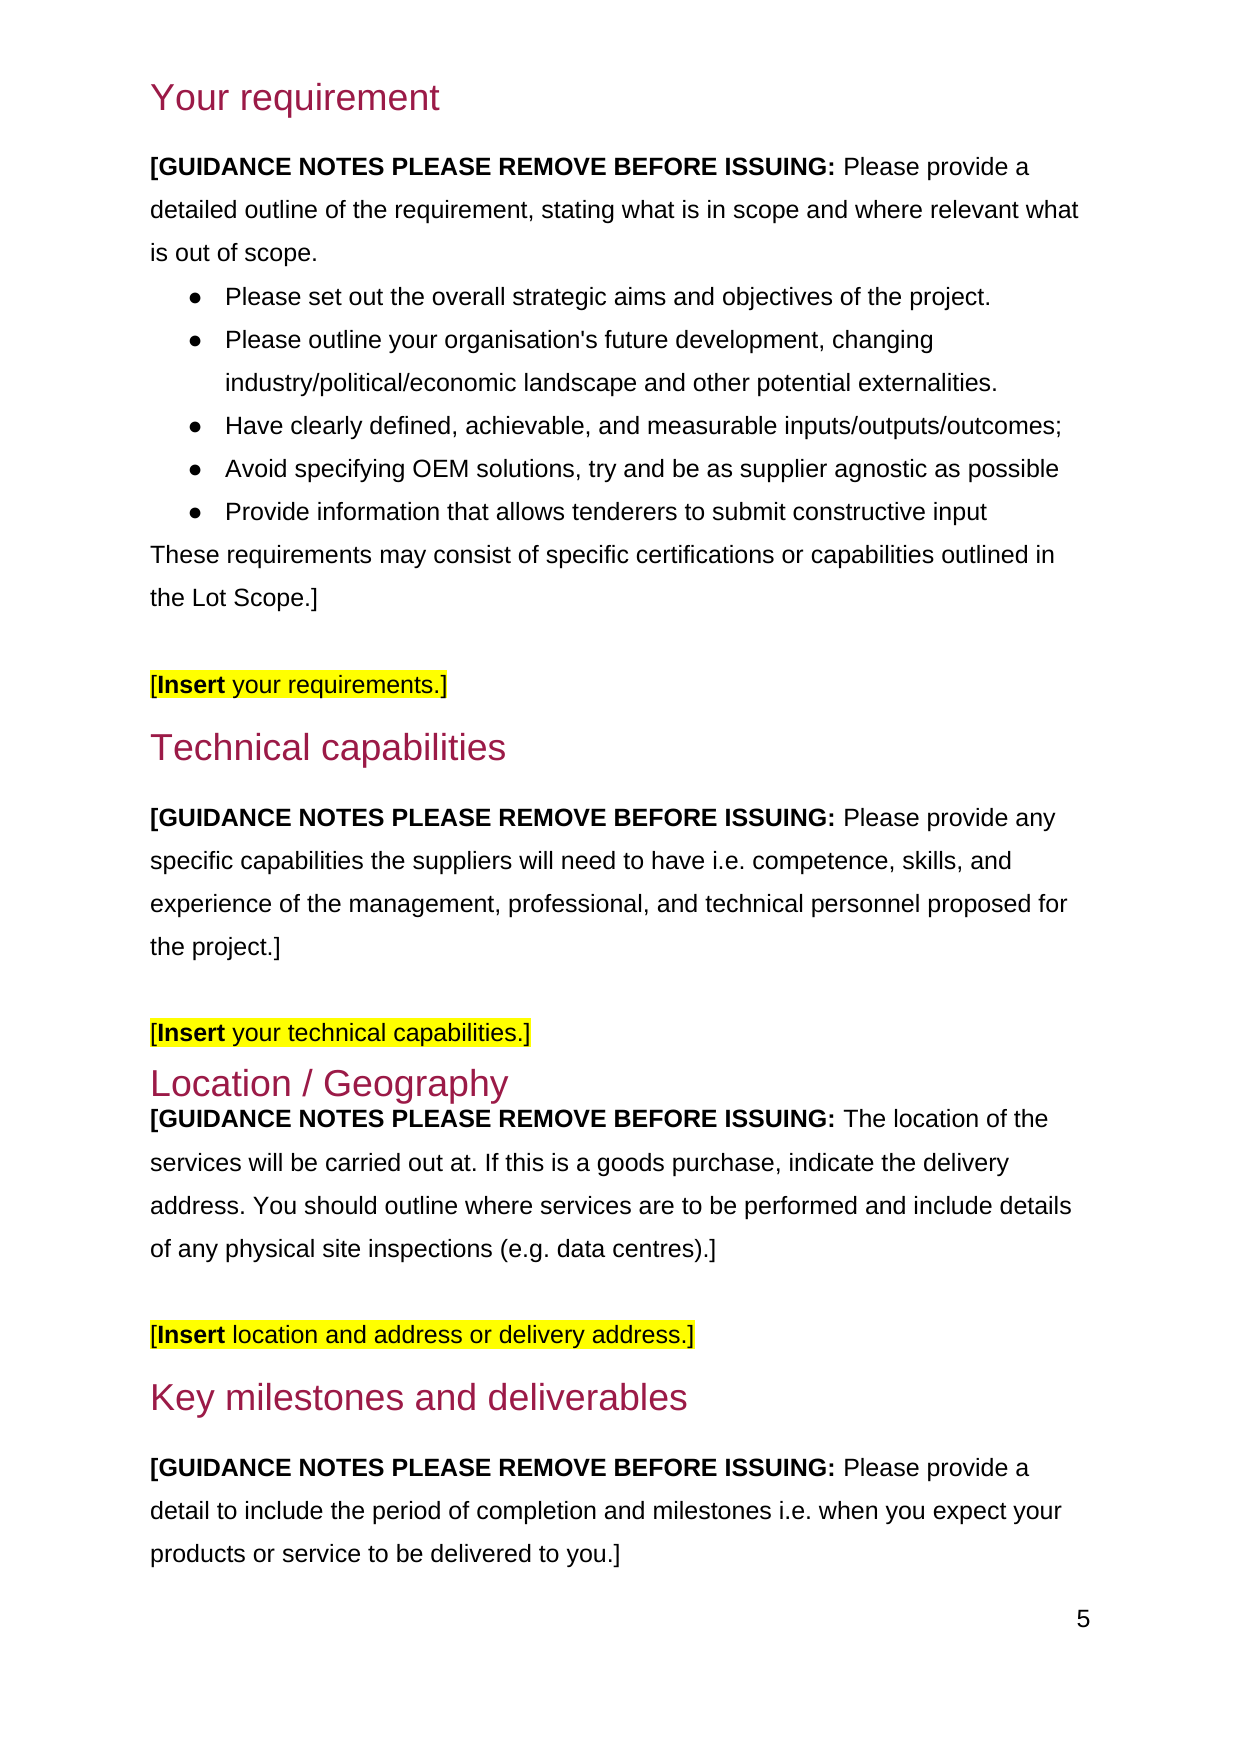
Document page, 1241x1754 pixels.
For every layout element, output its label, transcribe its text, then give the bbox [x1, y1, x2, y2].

list Please outline your organisation's future development, changing industry/political/economic landscape and other potential externalities. [187, 325, 1090, 397]
text [Insert location and address or delivery address.] [150, 1320, 1090, 1349]
text These requirements may consist of specific certifications or capabilities outlined in the Lot Scope.] [150, 540, 1090, 612]
subtitle Key milestones and deliverables [150, 1376, 1090, 1419]
text [Insert your technical capabilities.] [150, 1018, 1090, 1047]
subtitle Technical capabilities [150, 725, 1090, 768]
text [GUIDANCE NOTES PLEASE REMOVE BEFORE ISSUING: Please provide a detail to include the period of completion and milestones i.e. when you expect your products or service to be delivered to you.] [150, 1453, 1090, 1568]
text [GUIDANCE NOTES PLEASE REMOVE BEFORE ISSUING: The location of the services will be carried out at. If this is a goods purchase, indicate the delivery address. You should outline where services are to be performed and include details of any physical site inspections (e.g. data centres).] [150, 1104, 1090, 1262]
text [GUIDANCE NOTES PLEASE REMOVE BEFORE ISSUING: Please provide any specific capabilities the suppliers will need to have i.e. competence, skills, and experience of the management, professional, and technical personnel proposed for the project.] [150, 802, 1090, 961]
list Avoid specifying OEM solutions, try and be as supplier agnostic as possible [187, 454, 1090, 483]
list Have clearly defined, achievable, and measurable inputs/outputs/outcomes; [187, 411, 1090, 440]
list Provide information that allows tenderers to submit constructive input [187, 497, 1090, 526]
text [GUIDANCE NOTES PLEASE REMOVE BEFORE ISSUING: Please provide a detailed outline of the requirement, stating what is in scope and where relevant what is out of scope. [150, 152, 1090, 267]
list Please set out the overall strategic aims and objectives of the project. [187, 282, 1090, 310]
subtitle Location / Geography [150, 1061, 1090, 1104]
text [Insert your requirements.] [150, 670, 1090, 698]
subtitle Your requirement [150, 75, 1090, 118]
